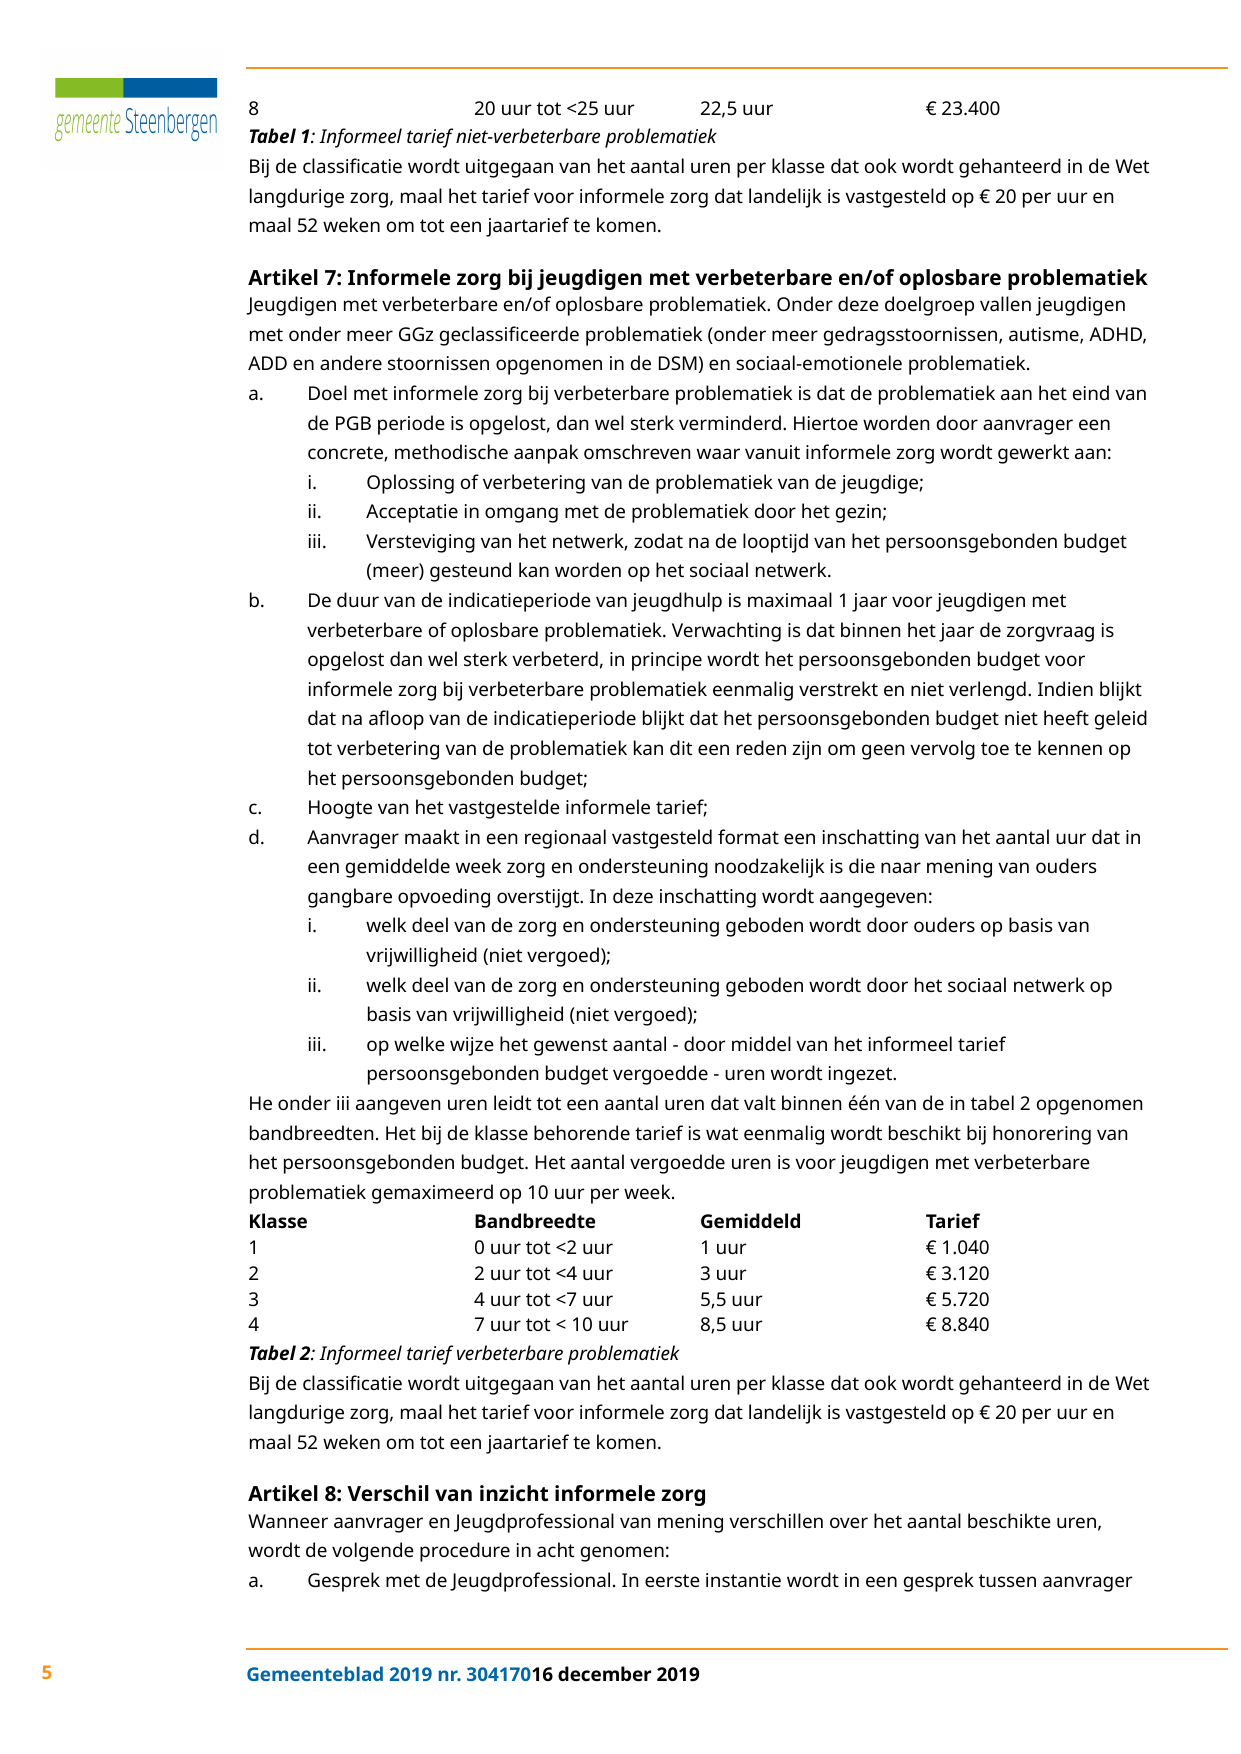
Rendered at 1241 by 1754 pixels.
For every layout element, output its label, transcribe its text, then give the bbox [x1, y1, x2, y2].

table_cell 8,5 uur [700, 1311, 926, 1337]
text Tabel 2: Informeel tarief verbeterbare problematiek [248, 1340, 1152, 1366]
table_cell € 1.040 [926, 1234, 1152, 1260]
table_cell 1 uur [700, 1234, 926, 1260]
table_cell 2 [248, 1260, 474, 1286]
table_cell 0 uur tot <2 uur [474, 1234, 700, 1260]
table_cell € 3.120 [926, 1260, 1152, 1286]
text He onder iii aangeven uren leidt tot een aantal uren dat valt binnen één van de in tabel 2 opgenomen bandbreedten. Het bij de klasse behorende tarief is wat eenmalig wordt beschikt bij honorering van het persoonsgebonden budget. Het aantal vergoedde uren is voor jeugdigen met verbeterbare problematiek gemaximeerd op 10 uur per week. [248, 1090, 1152, 1204]
table_header Tarief [926, 1209, 1152, 1234]
text Tabel 1: Informeel tarief niet-verbeterbare problematiek [248, 124, 1152, 149]
list op welke wijze het gewenst aantal - door middel van het informeel tarief persoonsgebonden budget vergoedde - uren wordt ingezet. [307, 1031, 1152, 1086]
list Versteviging van het netwerk, zodat na de looptijd van het persoonsgebonden budget (meer) gesteund kan worden op het sociaal netwerk. [307, 528, 1152, 583]
table_cell 22,5 uur [700, 95, 926, 121]
table_cell € 23.400 [926, 95, 1152, 121]
text Wanneer aanvrager en Jeugdprofessional van mening verschillen over het aantal beschikte uren, wordt de volgende procedure in acht genomen: [248, 1508, 1152, 1563]
list Doel met informele zorg bij verbeterbare problematiek is dat de problematiek aan het eind van de PGB periode is opgelost, dan wel sterk verminderd. Hiertoe worden door aanvrager een concrete, methodische aanpak omschreven waar vanuit informele zorg wordt gewerkt aan: [248, 380, 1152, 465]
list Hoogte van het vastgestelde informele tarief; [248, 794, 1152, 820]
table_cell 4 uur tot <7 uur [474, 1286, 700, 1311]
table_cell 7 uur tot < 10 uur [474, 1311, 700, 1337]
list welk deel van de zorg en ondersteuning geboden wordt door het sociaal netwerk op basis van vrijwilligheid (niet vergoed); [307, 972, 1152, 1027]
list Aanvrager maakt in een regionaal vastgesteld format een inschatting van het aantal uur dat in een gemiddelde week zorg en ondersteuning noodzakelijk is die naar mening van ouders gangbare opvoeding overstijgt. In deze inschatting wordt aangegeven: [248, 824, 1152, 909]
text Bij de classificatie wordt uitgegaan van het aantal uren per klasse dat ook wordt gehanteerd in de Wet langdurige zorg, maal het tarief voor informele zorg dat landelijk is vastgesteld op € 20 per uur en maal 52 weken om tot een jaartarief te komen. [248, 153, 1152, 238]
table_header Bandbreedte [474, 1209, 700, 1234]
list De duur van de indicatieperiode van jeugdhulp is maximaal 1 jaar voor jeugdigen met verbeterbare of oplosbare problematiek. Verwachting is dat binnen het jaar de zorgvraag is opgelost dan wel sterk verbeterd, in principe wordt het persoonsgebonden budget voor informele zorg bij verbeterbare problematiek eenmalig verstrekt en niet verlengd. Indien blijkt dat na afloop van de indicatieperiode blijkt dat het persoonsgebonden budget niet heeft geleid tot verbetering van de problematiek kan dit een reden zijn om geen vervolg toe te kennen op het persoonsgebonden budget; [248, 587, 1152, 790]
text Artikel 8: Verschil van inzicht informele zorg [248, 1479, 1152, 1508]
list Acceptatie in omgang met de problematiek door het gezin; [307, 498, 1152, 524]
list Oplossing of verbetering van de problematiek van de jeugdige; [307, 469, 1152, 494]
table_header Gemiddeld [700, 1209, 926, 1234]
table_cell 1 [248, 1234, 474, 1260]
table_cell 3 [248, 1286, 474, 1311]
list welk deel van de zorg en ondersteuning geboden wordt door ouders op basis van vrijwilligheid (niet vergoed); [307, 913, 1152, 968]
table_cell 5,5 uur [700, 1286, 926, 1311]
text Jeugdigen met verbeterbare en/of oplosbare problematiek. Onder deze doelgroep vallen jeugdigen met onder meer GGz geclassificeerde problematiek (onder meer gedragsstoornissen, autisme, ADHD, ADD en andere stoornissen opgenomen in de DSM) en sociaal-emotionele problematiek. [248, 291, 1152, 376]
table_cell 4 [248, 1311, 474, 1337]
table_cell 2 uur tot <4 uur [474, 1260, 700, 1286]
table_cell 3 uur [700, 1260, 926, 1286]
list Gesprek met de Jeugdprofessional. In eerste instantie wordt in een gesprek tussen aanvrager [248, 1567, 1152, 1593]
table_cell € 8.840 [926, 1311, 1152, 1337]
table_cell € 5.720 [926, 1286, 1152, 1311]
table_cell 8 [248, 95, 474, 121]
text Artikel 7: Informele zorg bij jeugdigen met verbeterbare en/of oplosbare problematiek [248, 263, 1152, 291]
text Bij de classificatie wordt uitgegaan van het aantal uren per klasse dat ook wordt gehanteerd in de Wet langdurige zorg, maal het tarief voor informele zorg dat landelijk is vastgesteld op € 20 per uur en maal 52 weken om tot een jaartarief te komen. [248, 1370, 1152, 1455]
table_cell 20 uur tot <25 uur [474, 95, 700, 121]
picture [41, 47, 231, 172]
table_header Klasse [248, 1209, 474, 1234]
